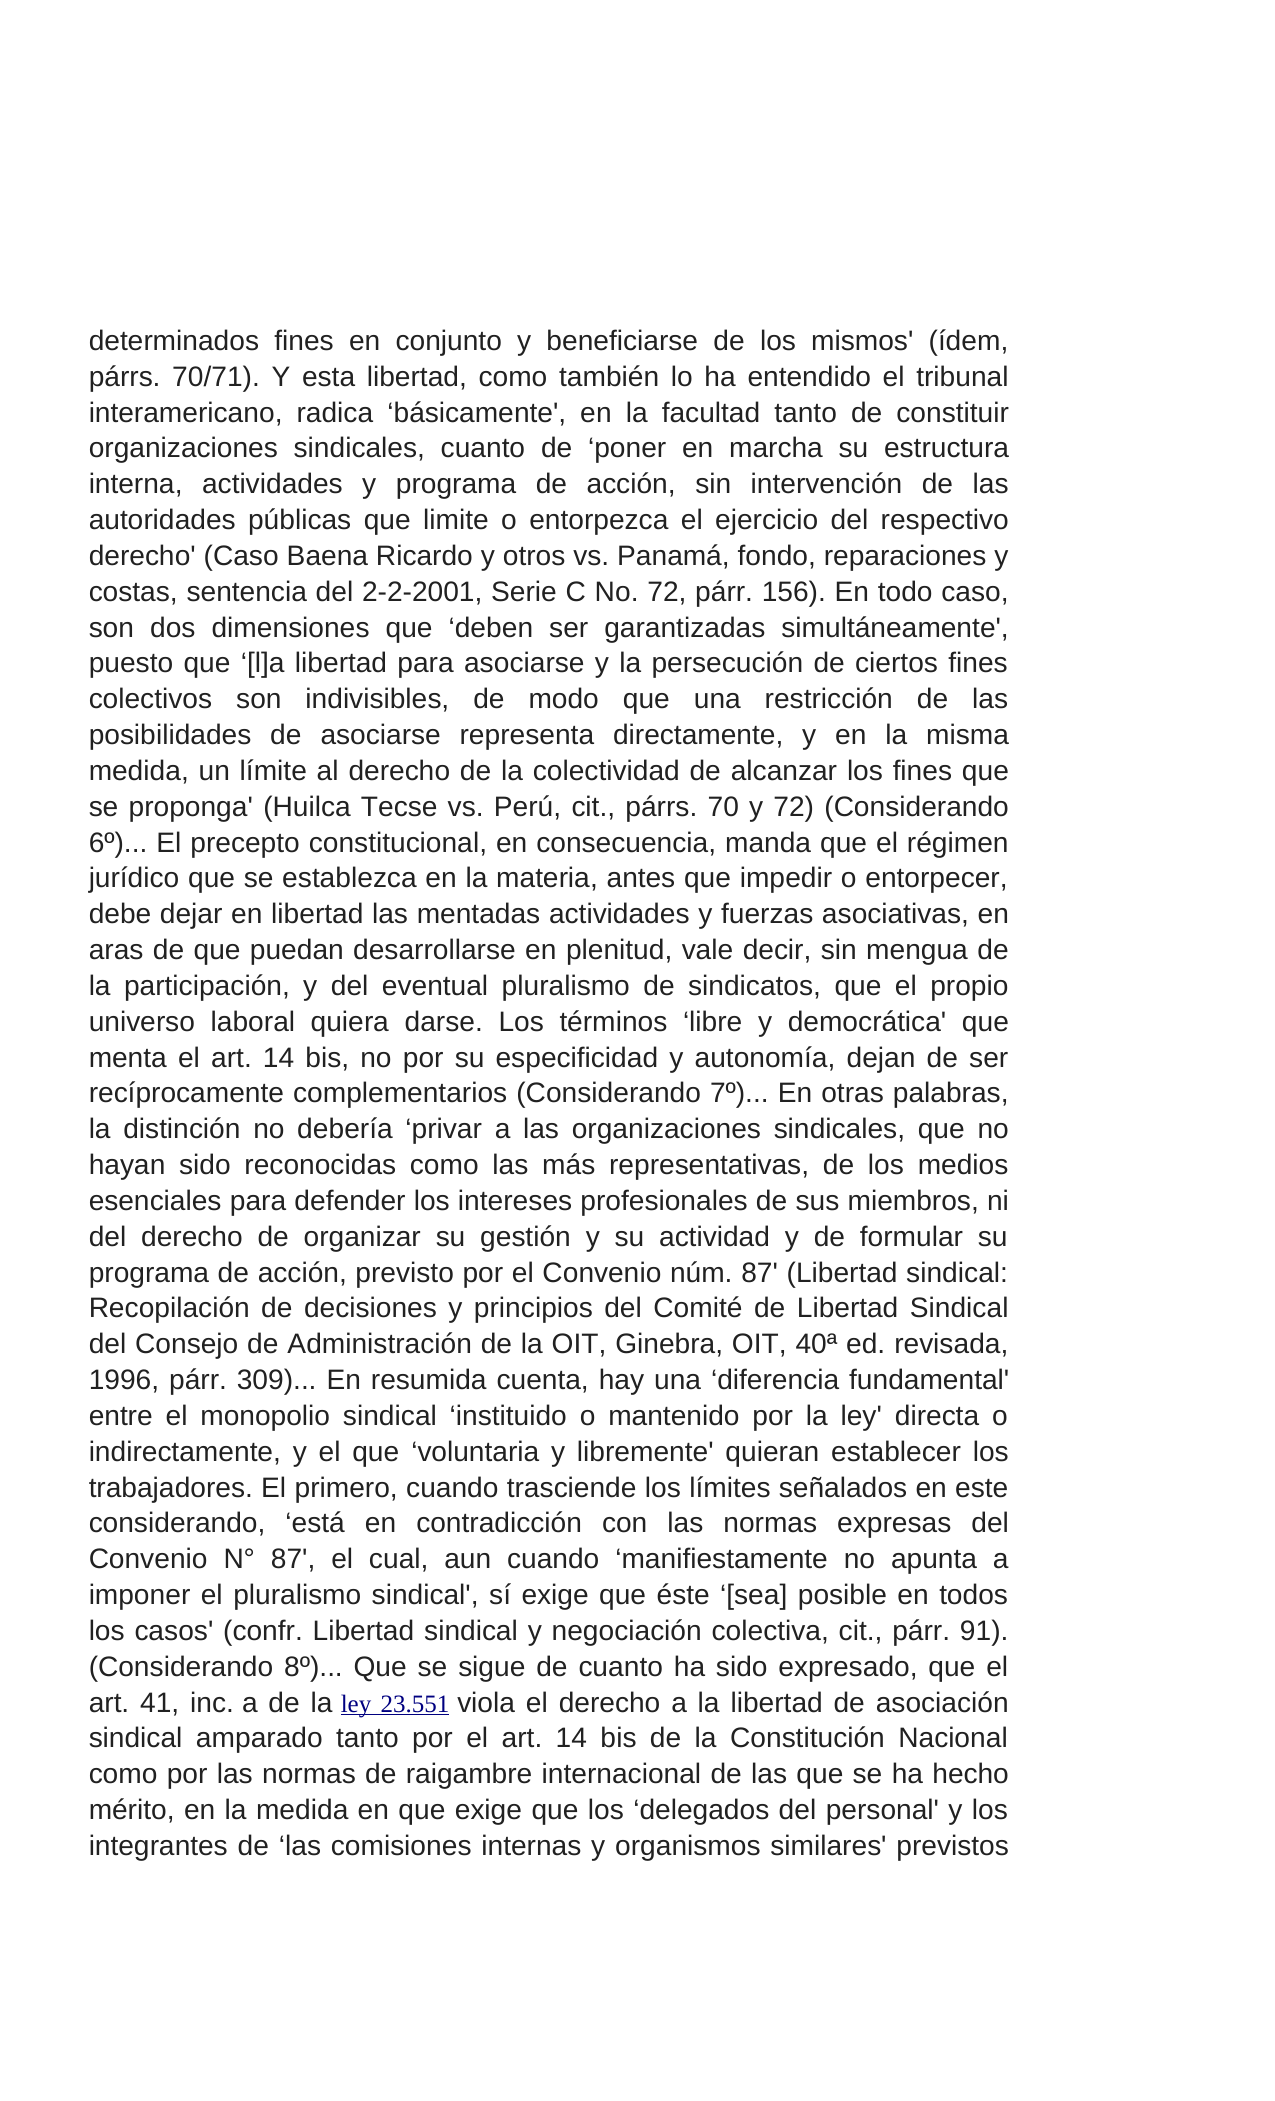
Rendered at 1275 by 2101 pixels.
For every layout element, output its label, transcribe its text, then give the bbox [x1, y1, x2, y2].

text determinados fines en conjunto y beneficiarse de los mismos' (ídem, párrs. 70/71). Y esta libertad, como también lo ha entendido el tribunal interamericano, radica ‘básicamente', en la facultad tanto de constituir organizaciones sindicales, cuanto de ‘poner en marcha su estructura interna, actividades y programa de acción, sin intervención de las autoridades públicas que limite o entorpezca el ejercicio del respectivo derecho' (Caso Baena Ricardo y otros vs. Panamá, fondo, reparaciones y costas, sentencia del 2-2-2001, Serie C No. 72, párr. 156). En todo caso, son dos dimensiones que ‘deben ser garantizadas simultáneamente', puesto que ‘[l]a libertad para asociarse y la persecución de ciertos fines colectivos son indivisibles, de modo que una restricción de las posibilidades de asociarse representa directamente, y en la misma medida, un límite al derecho de la colectividad de alcanzar los fines que se proponga' (Huilca Tecse vs. Perú, cit., párrs. 70 y 72) (Considerando 6º)... El precepto constitucional, en consecuencia, manda que el régimen jurídico que se establezca en la materia, antes que impedir o entorpecer, debe dejar en libertad las mentadas actividades y fuerzas asociativas, en aras de que puedan desarrollarse en plenitud, vale decir, sin mengua de la participación, y del eventual pluralismo de sindicatos, que el propio universo laboral quiera darse. Los términos ‘libre y democrática' que menta el art. 14 bis, no por su especificidad y autonomía, dejan de ser recíprocamente complementarios (Considerando 7º)... En otras palabras, la distinción no debería ‘privar a las organizaciones sindicales, que no hayan sido reconocidas como las más representativas, de los medios esenciales para defender los intereses profesionales de sus miembros, ni del derecho de organizar su gestión y su actividad y de formular su programa de acción, previsto por el Convenio núm. 87' (Libertad sindical: Recopilación de decisiones y principios del Comité de Libertad Sindical del Consejo de Administración de la OIT, Ginebra, OIT, 40ª ed. revisada, 1996, párr. 309)... En resumida cuenta, hay una ‘diferencia fundamental' entre el monopolio sindical ‘instituido o mantenido por la ley' directa o indirectamente, y el que ‘voluntaria y libremente' quieran establecer los trabajadores. El primero, cuando trasciende los límites señalados en este considerando, ‘está en contradicción con las normas expresas del Convenio N° 87', el cual, aun cuando ‘manifiestamente no apunta a imponer el pluralismo sindical', sí exige que éste ‘[sea] posible en todos los casos' (confr. Libertad sindical y negociación colectiva, cit., párr. 91). (Considerando 8º)... Que se sigue de cuanto ha sido expresado, que el art. 41, inc. a de la ley 23.551 viola el derecho a la libertad de asociación sindical amparado tanto por el art. 14 bis de la Constitución Nacional como por las normas de raigambre internacional de las que se ha hecho mérito, en la medida en que exige que los ‘delegados del personal' y los integrantes de ‘las comisiones internas y organismos similares' previstos [88, 325, 1009, 1861]
